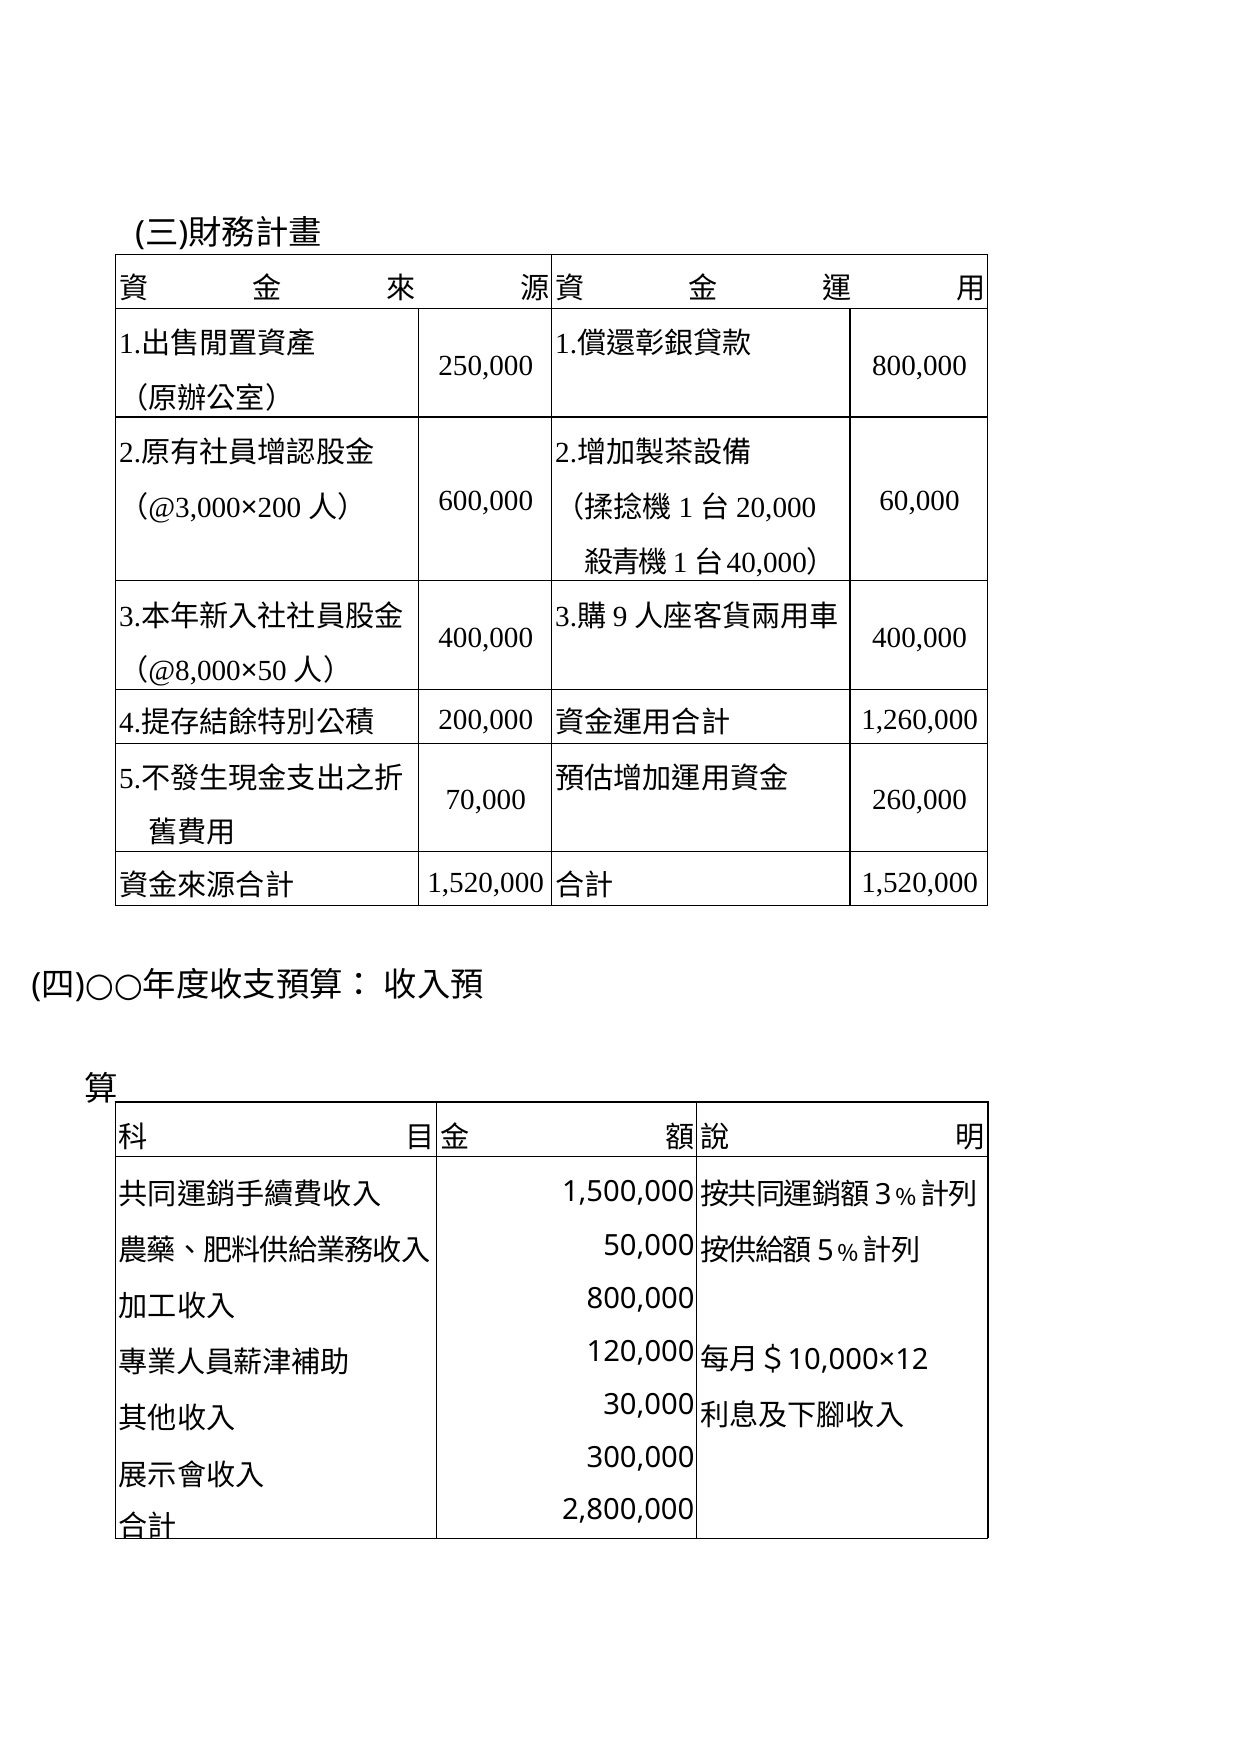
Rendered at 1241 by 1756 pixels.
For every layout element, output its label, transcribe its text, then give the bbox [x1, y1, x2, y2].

table_cell 資金運用合計 [552, 690, 849, 743]
table_cell 400,000 [851, 581, 987, 688]
table_header 資 金 來 源 [116, 255, 551, 308]
table_cell 4.提存結餘特別公積 [116, 690, 418, 743]
table_cell 1,520,000 [419, 852, 551, 905]
table_header 說 明 [697, 1103, 987, 1156]
table_cell 260,000 [851, 744, 987, 851]
table_cell 預估增加運用資金 [552, 744, 849, 851]
table_cell 200,000 [419, 690, 551, 743]
table_cell 1,500,000 50,000 800,000 120,000 30,000 300,000 2,800,000 [437, 1157, 696, 1538]
table_cell 資金來源合計 [116, 852, 418, 905]
table_cell 600,000 [419, 418, 551, 580]
table_cell 合計 [552, 852, 849, 905]
table_cell 1.出售閒置資產 （原辦公室） [116, 309, 418, 416]
table_cell 250,000 [419, 309, 551, 416]
table_cell 1.償還彰銀貸款 [552, 309, 849, 416]
table_cell 2.原有社員增認股金 （@3,000×200 人） [116, 418, 418, 580]
table_cell 3.購 9 人座客貨兩用車 [552, 581, 849, 688]
text (四)○○年度收支預算： 收入預算 [31, 958, 485, 1110]
table_cell 60,000 [851, 418, 987, 580]
table_header 科 目 [116, 1103, 436, 1156]
table_cell 共同運銷手續費收入 農藥、肥料供給業務收入加工收入 專業人員薪津補助其他收入 展示會收入 合計 [116, 1157, 436, 1538]
table_cell 3.本年新入社社員股金 （@8,000×50 人） [116, 581, 418, 688]
text (三)財務計畫 [135, 206, 1211, 254]
table_cell 70,000 [419, 744, 551, 851]
table_cell 800,000 [851, 309, 987, 416]
table_cell 5.不發生現金支出之折 舊費用 [116, 744, 418, 851]
table_cell 1,260,000 [851, 690, 987, 743]
table_header 金 額 [437, 1103, 696, 1156]
table_cell 按共同運銷額 3﹪計列按供給額 5﹪計列 每月＄10,000×12 利息及下腳收入 [697, 1157, 987, 1538]
table_cell 400,000 [419, 581, 551, 688]
table_header 資 金 運 用 [552, 255, 987, 308]
table_cell 1,520,000 [851, 852, 987, 905]
table_cell 2.增加製茶設備 （揉捻機 1 台 20,000 殺青機 1 台 40,000） [552, 418, 849, 580]
